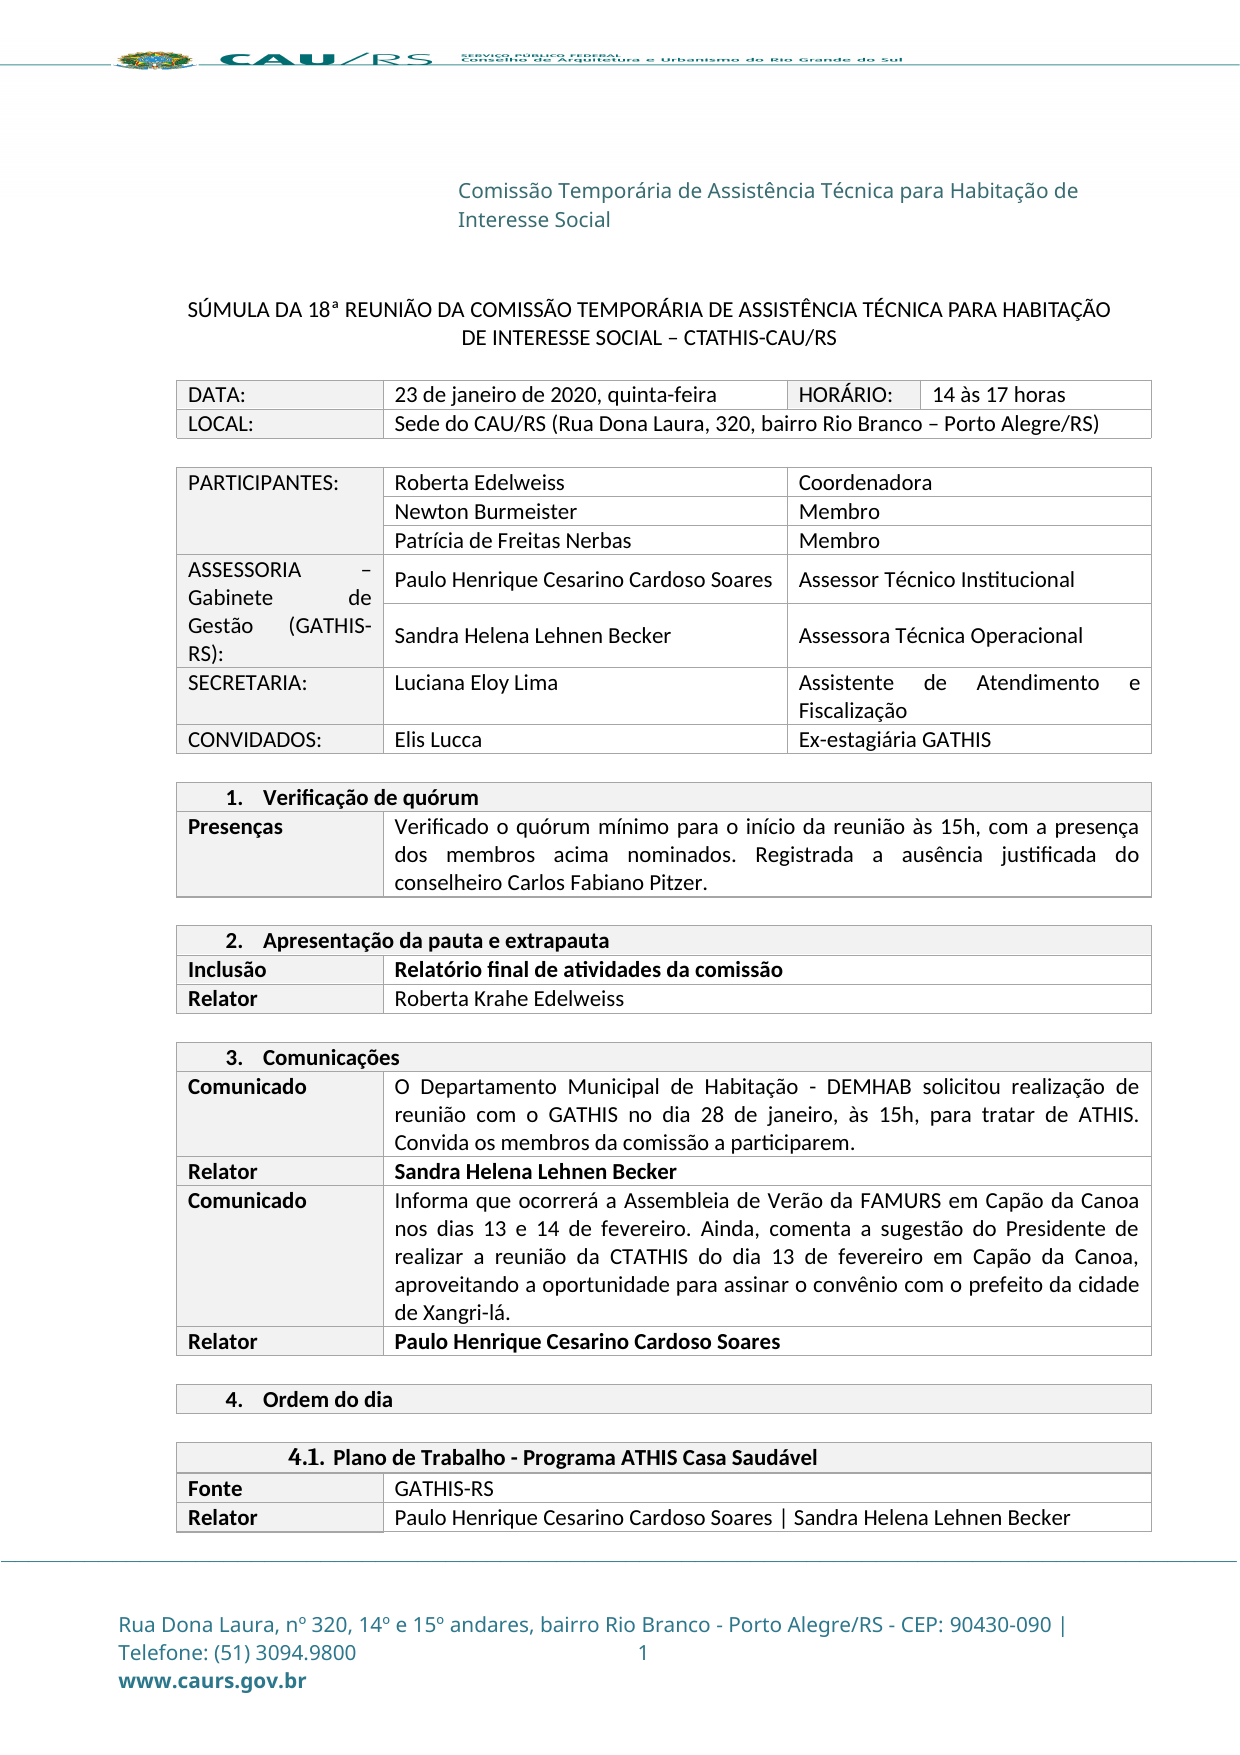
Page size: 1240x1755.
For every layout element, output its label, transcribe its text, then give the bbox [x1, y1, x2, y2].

table_cell [177, 1414, 383, 1442]
table_cell Relator [177, 1327, 383, 1355]
table_cell LOCAL: [177, 410, 383, 438]
table_cell Inclusão [177, 956, 383, 983]
table_cell [177, 1356, 383, 1384]
table_cell [177, 754, 1152, 782]
table_cell [177, 898, 383, 925]
table_cell [383, 1014, 1152, 1042]
table_cell ASSESSORIA – Gabinete de Gestão (GATHIS-RS): [177, 555, 383, 667]
table_header 14 às 17 horas [921, 381, 1151, 408]
table_cell Relator [177, 985, 383, 1013]
table_cell Verificação de quórum [177, 783, 1151, 811]
table_cell [177, 439, 1151, 467]
table_cell Paulo Henrique Cesarino Cardoso Soares [384, 1327, 1151, 1355]
table_header DATA: [177, 381, 383, 408]
table_cell Verificado o quórum mínimo para o início da reunião às 15h, com a presença dos membros acima nominados. Registrada a ausência justificada do conselheiro Carlos Fabiano Pitzer. [384, 812, 1151, 896]
table_cell Comunicações [177, 1043, 1151, 1071]
table_cell Membro [788, 526, 1151, 554]
table_cell Presenças [177, 812, 383, 896]
table_cell Roberta Edelweiss [384, 468, 787, 496]
table_cell PARTICIPANTES: [177, 468, 383, 554]
table_header 23 de janeiro de 2020, quinta-feira [384, 381, 787, 408]
table_cell Sandra Helena Lehnen Becker [384, 604, 787, 667]
table_cell Newton Burmeister [384, 497, 787, 525]
table_header HORÁRIO: [788, 381, 920, 408]
table_cell Coordenadora [788, 468, 1151, 496]
table_cell Assessora Técnica Operacional [788, 604, 1151, 667]
table_cell Fonte [177, 1474, 383, 1502]
table_cell Comunicado [177, 1072, 383, 1156]
table_cell [177, 1014, 383, 1042]
table_cell Patrícia de Freitas Nerbas [384, 526, 787, 554]
table_cell Assessor Técnico Institucional [788, 555, 1151, 603]
table_cell O Departamento Municipal de Habitação - DEMHAB solicitou realização de reunião com o GATHIS no dia 28 de janeiro, às 15h, para tratar de ATHIS. Convida os membros da comissão a participarem. [384, 1072, 1151, 1156]
table_cell Comunicado [177, 1186, 383, 1326]
table_cell Assistente de Atendimento e Fiscalização [788, 668, 1151, 724]
table_cell Roberta Krahe Edelweiss [384, 985, 1151, 1013]
table_cell Paulo Henrique Cesarino Cardoso Soares [384, 555, 787, 603]
table_cell Relator [177, 1503, 383, 1531]
table_cell Plano de Trabalho - Programa ATHIS Casa Saudável [177, 1443, 1151, 1472]
table_cell Paulo Henrique Cesarino Cardoso Soares | Sandra Helena Lehnen Becker [384, 1503, 1151, 1531]
table_cell Luciana Eloy Lima [384, 668, 787, 724]
table_cell Elis Lucca [384, 725, 787, 753]
table_cell Informa que ocorrerá a Assembleia de Verão da FAMURS em Capão da Canoa nos dias 13 e 14 de fevereiro. Ainda, comenta a sugestão do Presidente de realizar a reunião da CTATHIS do dia 13 de fevereiro em Capão da Canoa, aproveitando a oportunidade para assinar o convênio com o prefeito da cidade de Xangri-lá. [384, 1186, 1151, 1326]
table_cell Sandra Helena Lehnen Becker [384, 1157, 1151, 1185]
table_cell Ordem do dia [177, 1385, 1151, 1413]
table_cell Membro [788, 497, 1151, 525]
table_cell Apresentação da pauta e extrapauta [177, 926, 1151, 954]
table_cell [383, 898, 1152, 925]
table_cell Sede do CAU/RS (Rua Dona Laura, 320, bairro Rio Branco – Porto Alegre/RS) [384, 410, 1151, 438]
table_cell [383, 1414, 1152, 1442]
table_cell Ex-estagiária GATHIS [788, 725, 1151, 753]
table_cell CONVIDADOS: [177, 725, 383, 753]
table_cell SECRETARIA: [177, 668, 383, 724]
table_cell [383, 1356, 1152, 1384]
table_cell Relator [177, 1157, 383, 1185]
text SÚMULA DA 18ª REUNIÃO DA COMISSÃO TEMPORÁRIA DE ASSISTÊNCIA TÉCNICA PARA HABITAÇÃO DE INTERESSE SOCIAL – CTATHIS-CAU/RS [177, 295, 1121, 351]
table_cell GATHIS-RS [384, 1474, 1151, 1502]
table_cell Relatório final de atividades da comissão [384, 956, 1151, 983]
